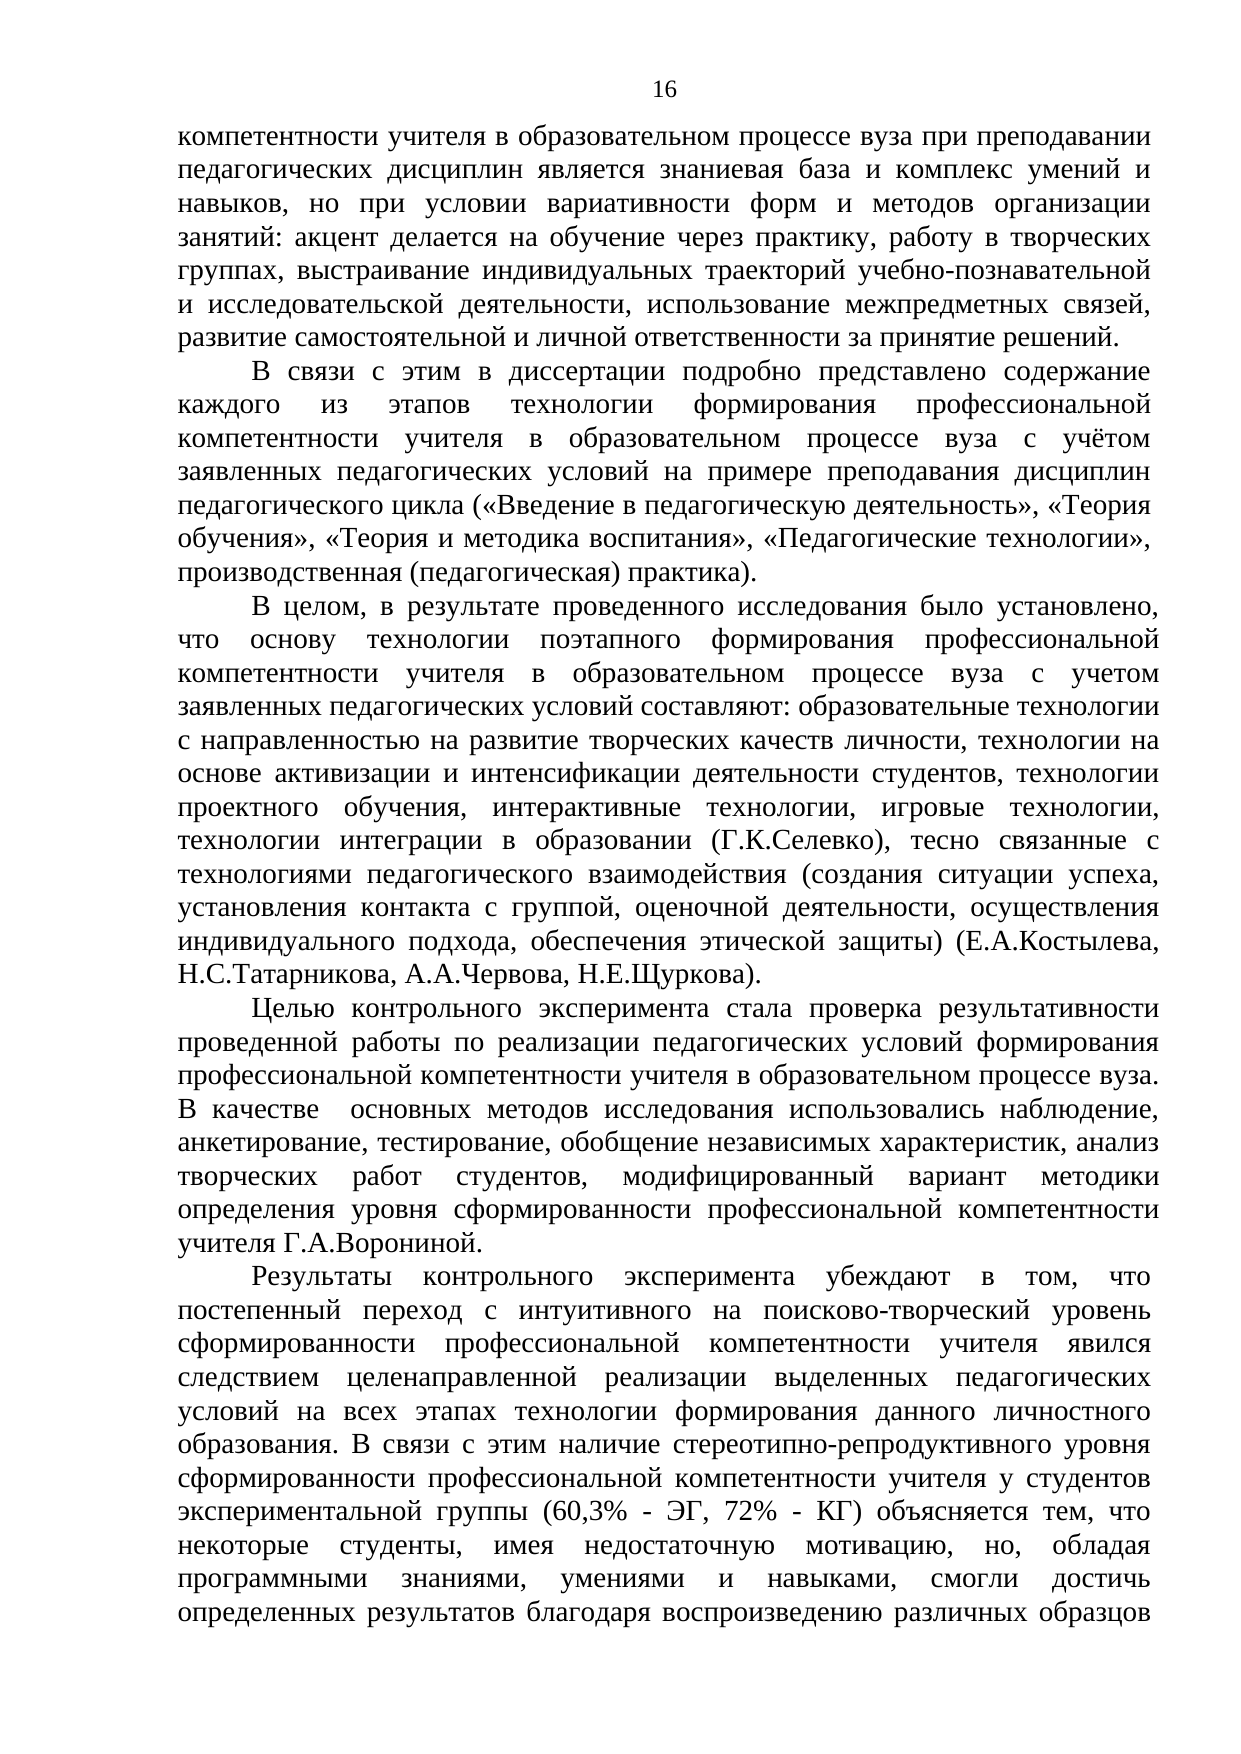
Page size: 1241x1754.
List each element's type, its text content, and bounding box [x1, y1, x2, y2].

text компетентности учителя в образовательном процессе вуза при преподавании педагогических дисциплин является знаниевая база и комплекс умений и навыков, но при условии вариативности форм и методов организации занятий: акцент делается на обучение через практику, работу в творческих группах, выстраивание индивидуальных траекторий учебно-познавательной и исследовательской деятельности, использование межпредметных связей, развитие самостоятельной и личной ответственности за принятие решений. [177, 118, 1152, 353]
text Результаты контрольного эксперимента убеждают в том, что постепенный переход с интуитивного на поисково-творческий уровень сформированности профессиональной компетентности учителя явился следствием целенаправленной реализации выделенных педагогических условий на всех этапах технологии формирования данного личностного образования. В связи с этим наличие стереотипно-репродуктивного уровня сформированности профессиональной компетентности учителя у студентов экспериментальной группы (60,3% - ЭГ, 72% - КГ) объясняется тем, что некоторые студенты, имея недостаточную мотивацию, но, обладая программными знаниями, умениями и навыками, смогли достичь определенных результатов благодаря воспроизведению различных образцов [177, 1258, 1152, 1627]
text Целью контрольного эксперимента стала проверка результативности проведенной работы по реализации педагогических условий формирования профессиональной компетентности учителя в образовательном процессе вуза. В качестве основных методов исследования использовались наблюдение, анкетирование, тестирование, обобщение независимых характеристик, анализ творческих работ студентов, модифицированный вариант методики определения уровня сформированности профессиональной компетентности учителя Г.А.Ворониной. [177, 990, 1160, 1258]
text В целом, в результате проведенного исследования было установлено, что основу технологии поэтапного формирования профессиональной компетентности учителя в образовательном процессе вуза с учетом заявленных педагогических условий составляют: образовательные технологии с направленностью на развитие творческих качеств личности, технологии на основе активизации и интенсификации деятельности студентов, технологии проектного обучения, интерактивные технологии, игровые технологии, технологии интеграции в образовании (Г.К.Селевко), тесно связанные с технологиями педагогического взаимодействия (создания ситуации успеха, установления контакта с группой, оценочной деятельности, осуществления индивидуального подхода, обеспечения этической защиты) (Е.А.Костылева, Н.С.Татарникова, А.А.Червова, Н.Е.Щуркова). [177, 588, 1160, 990]
text В связи с этим в диссертации подробно представлено содержание каждого из этапов технологии формирования профессиональной компетентности учителя в образовательном процессе вуза с учётом заявленных педагогических условий на примере преподавания дисциплин педагогического цикла («Введение в педагогическую деятельность», «Теория обучения», «Теория и методика воспитания», «Педагогические технологии», производственная (педагогическая) практика). [177, 353, 1152, 588]
